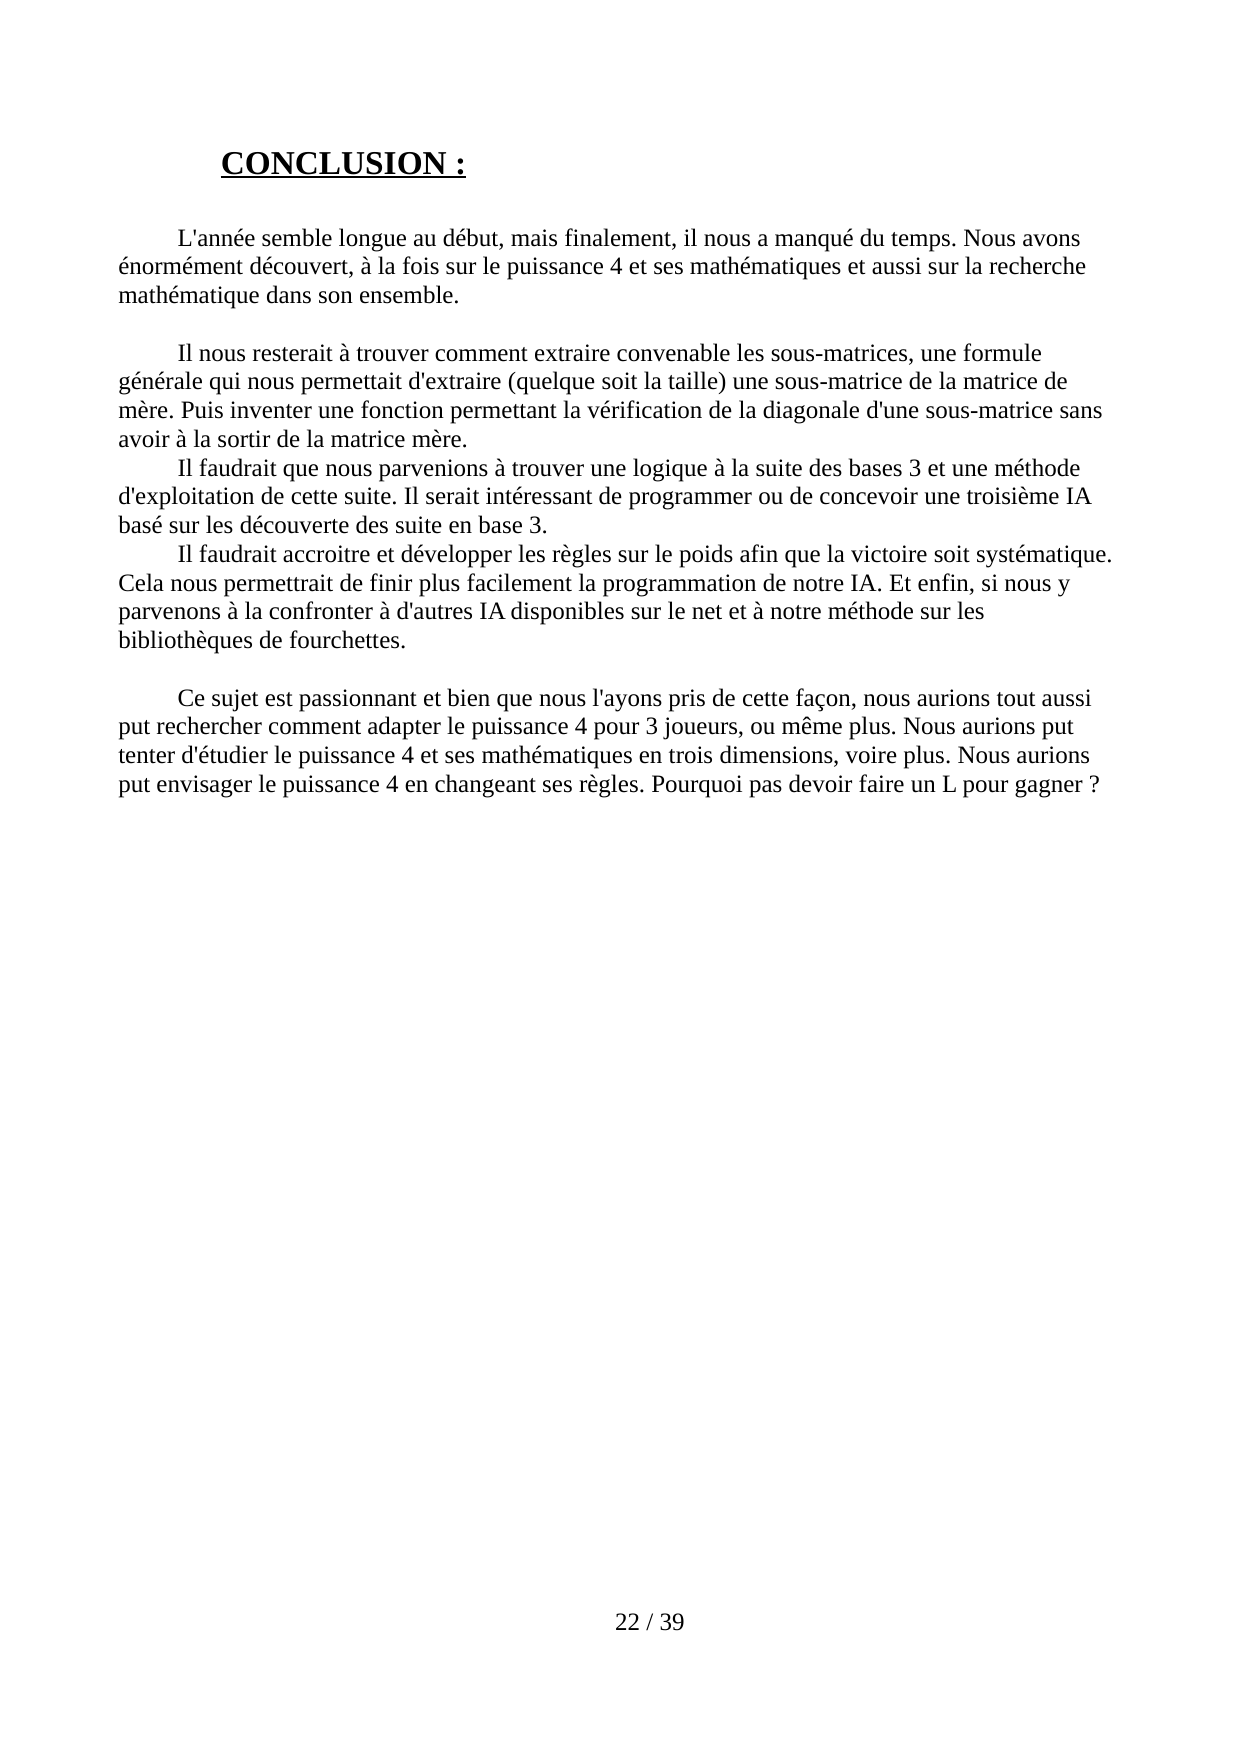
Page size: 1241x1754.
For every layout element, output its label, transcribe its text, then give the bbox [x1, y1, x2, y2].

text Il nous resterait à trouver comment extraire convenable les sous-matrices, une formule générale qui nous permettait d'extraire (quelque soit la taille) une sous-matrice de la matrice de mère. Puis inventer une fonction permettant la vérification de la diagonale d'une sous-matrice sans avoir à la sortir de la matrice mère. [118, 338, 1122, 453]
subtitle CONCLUSION : [176, 143, 1122, 181]
text Il faudrait que nous parvenions à trouver une logique à la suite des bases 3 et une méthode d'exploitation de cette suite. Il serait intéressant de programmer ou de concevoir une troisième IA basé sur les découverte des suite en base 3. [118, 453, 1122, 539]
text L'année semble longue au début, mais finalement, il nous a manqué du temps. Nous avons énormément découvert, à la fois sur le puissance 4 et ses mathématiques et aussi sur la recherche mathématique dans son ensemble. [118, 223, 1122, 309]
text Il faudrait accroitre et développer les règles sur le poids afin que la victoire soit systématique. Cela nous permettrait de finir plus facilement la programmation de notre IA. Et enfin, si nous y parvenons à la confronter à d'autres IA disponibles sur le net et à notre méthode sur les bibliothèques de fourchettes. [118, 539, 1122, 654]
text Ce sujet est passionnant et bien que nous l'ayons pris de cette façon, nous aurions tout aussi put rechercher comment adapter le puissance 4 pour 3 joueurs, ou même plus. Nous aurions put tenter d'étudier le puissance 4 et ses mathématiques en trois dimensions, voire plus. Nous aurions put envisager le puissance 4 en changeant ses règles. Pourquoi pas devoir faire un L pour gagner ? [118, 683, 1122, 798]
